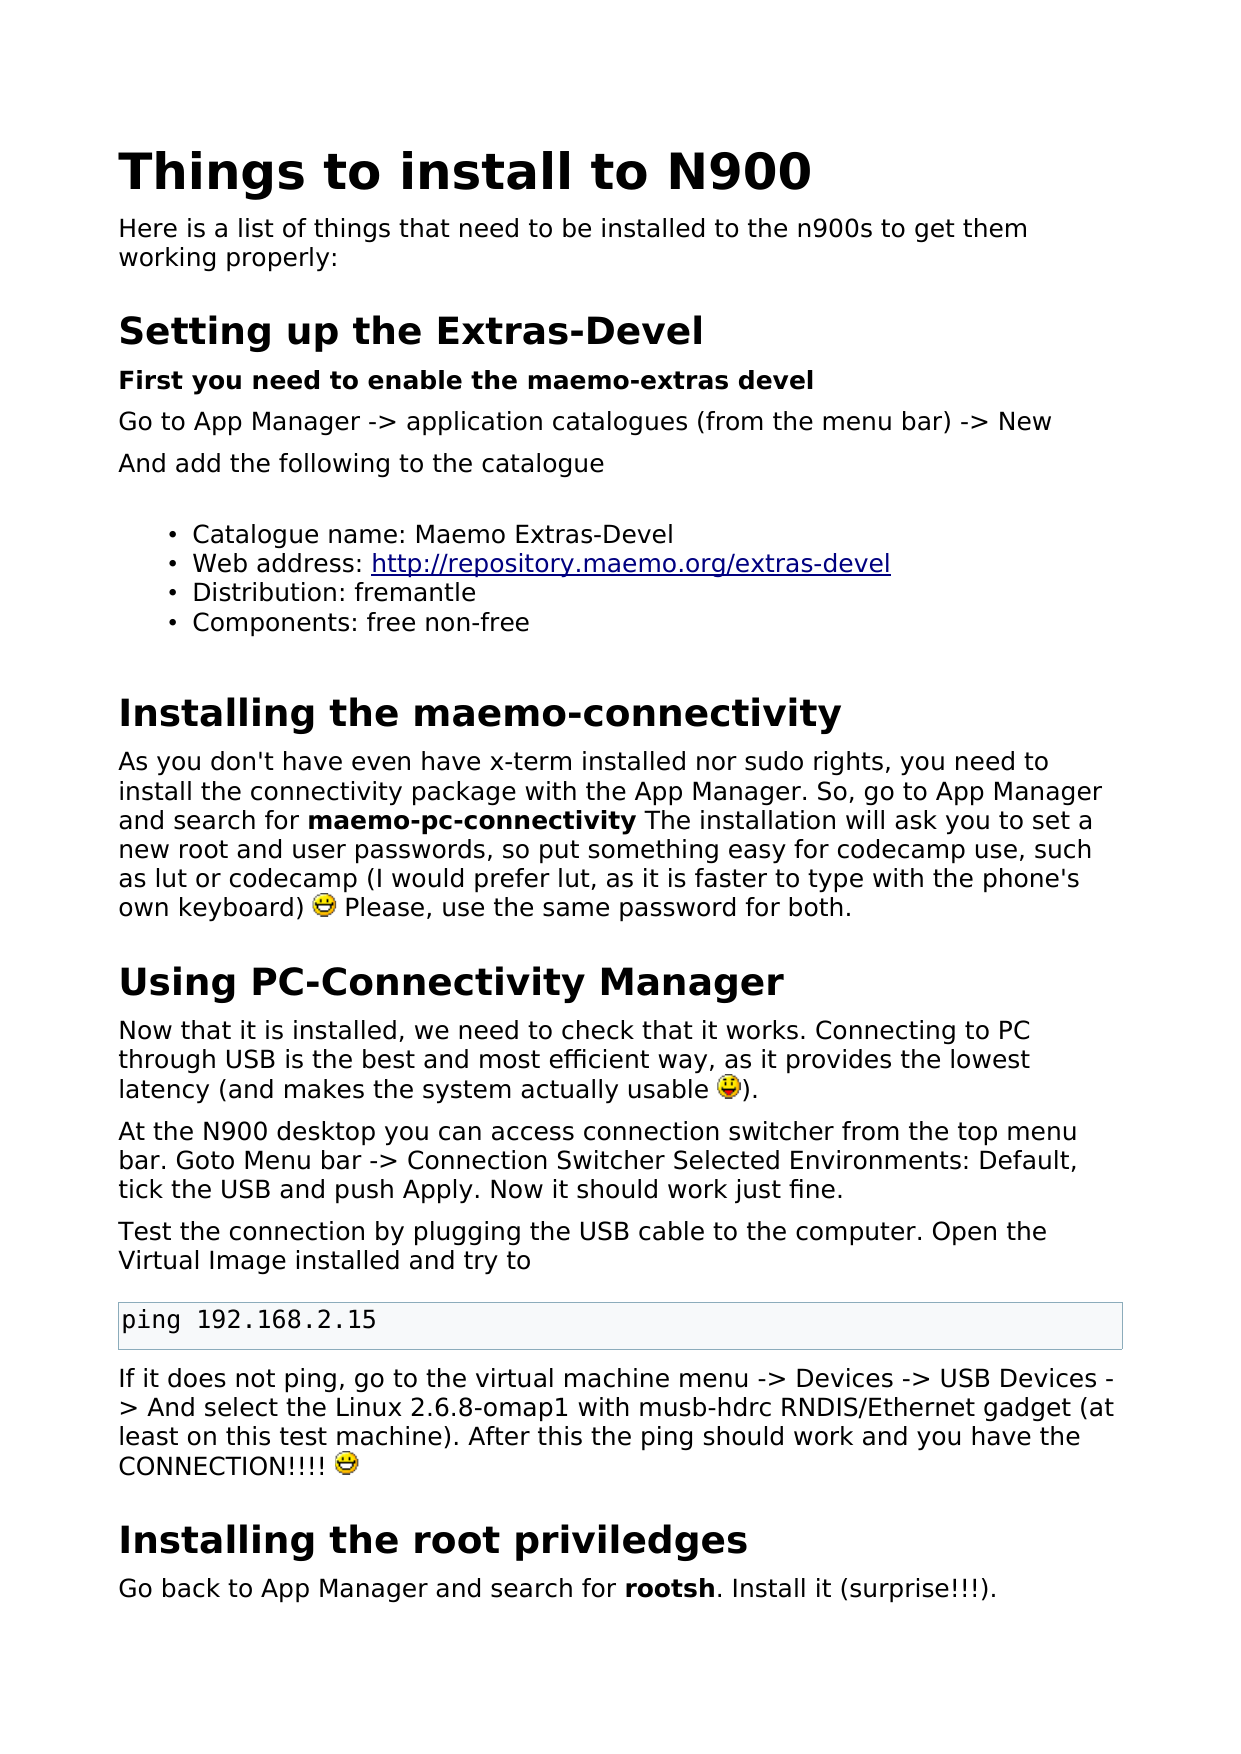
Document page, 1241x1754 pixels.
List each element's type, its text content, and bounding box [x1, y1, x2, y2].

text If it does not ping, go to the virtual machine menu -> Devices -> USB Devices -> And select the Linux 2.6.8-omap1 with musb-hdrc RNDIS/Ethernet gadget (at least on this test machine). After this the ping should work and you have the CONNECTION!!!! [118, 1364, 1122, 1481]
text As you don't have even have x-term installed nor sudo rights, you need to install the connectivity package with the App Manager. So, go to App Manager and search for maemo-pc-connectivity The installation will ask you to set a new root and user passwords, so put something easy for codecamp use, such as lut or codecamp (I would prefer lut, as it is faster to type with the phone's own keyboard) Please, use the same password for both. [118, 748, 1122, 923]
list Catalogue name: Maemo Extras-Devel [177, 520, 1122, 549]
text And add the following to the catalogue [118, 449, 1122, 478]
text At the N900 desktop you can access connection switcher from the top menu bar. Goto Menu bar -> Connection Switcher Selected Environments: Default, tick the USB and push Apply. Now it should work just fine. [118, 1117, 1122, 1204]
text Go to App Manager -> application catalogues (from the menu bar) -> New [118, 407, 1122, 437]
picture [335, 1451, 359, 1475]
table_header ping 192.168.2.15 [119, 1303, 1122, 1349]
text First you need to enable the maemo-extras devel [118, 366, 1122, 395]
text Here is a list of things that need to be installed to the n900s to get them working properly: [118, 214, 1122, 272]
list Components: free non-free [177, 608, 1122, 637]
list Web address: http://repository.maemo.org/extras-devel [177, 549, 1122, 579]
subtitle Setting up the Extras-Devel [118, 310, 1122, 353]
subtitle Using PC-Connectivity Manager [118, 960, 1122, 1004]
subtitle Installing the maemo-connectivity [118, 691, 1122, 735]
subtitle Installing the root priviledges [118, 1518, 1122, 1562]
text Test the connection by plugging the USB cable to the computer. Open the Virtual Image installed and try to [118, 1217, 1122, 1275]
text Go back to App Manager and search for rootsh. Install it (surprise!!!). [118, 1574, 1122, 1604]
picture [717, 1074, 741, 1099]
list Distribution: fremantle [177, 579, 1122, 608]
text Now that it is installed, we need to check that it works. Connecting to PC through USB is the best and most efficient way, as it provides the lowest latency (and makes the system actually usable ). [118, 1016, 1122, 1104]
subtitle Things to install to N900 [118, 143, 1122, 201]
picture [312, 893, 337, 917]
